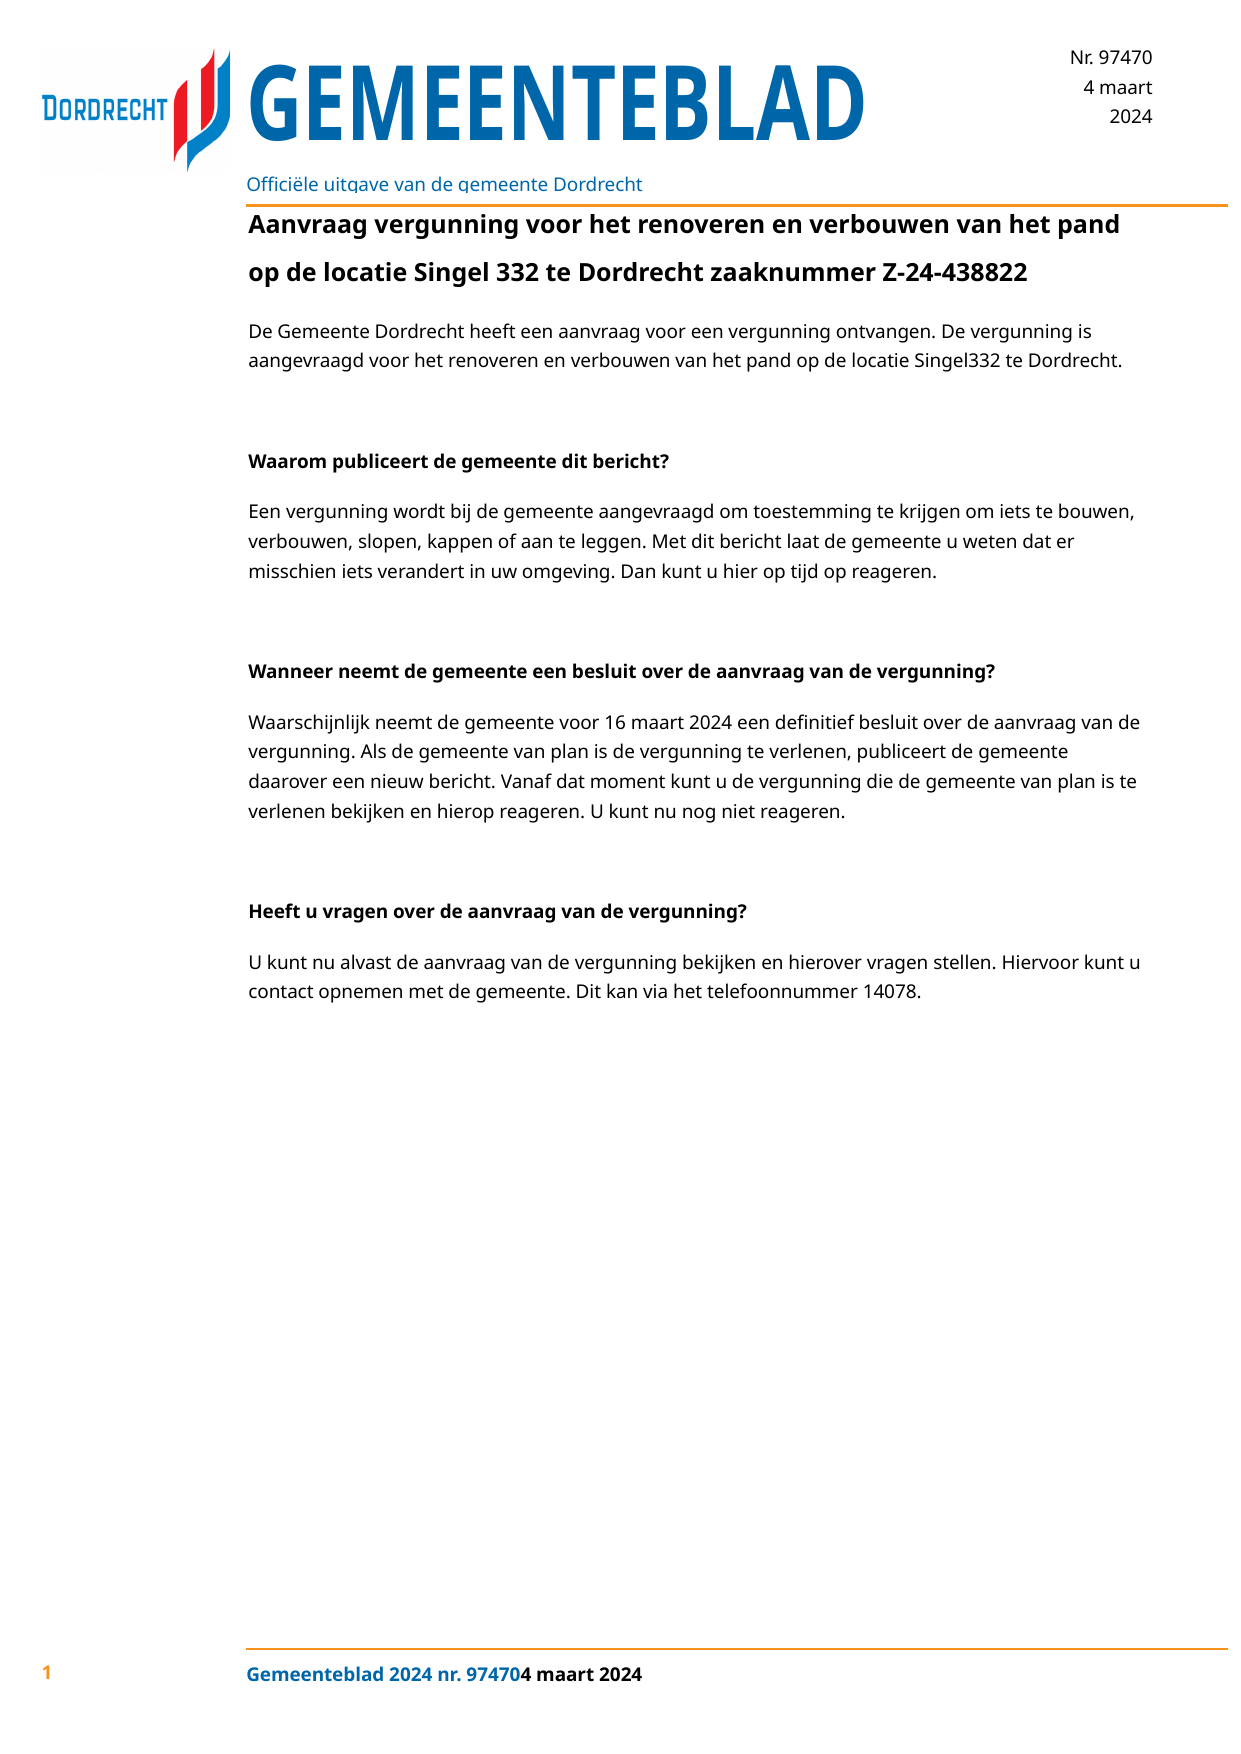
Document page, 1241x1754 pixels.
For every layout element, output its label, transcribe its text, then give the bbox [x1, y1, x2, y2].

text Aanvraag vergunning voor het renoveren en verbouwen van het pand op de locatie Singel 332 te Dordrecht zaaknummer Z-24-438822 [248, 207, 1152, 288]
picture [41, 47, 231, 172]
text Wanneer neemt de gemeente een besluit over de aanvraag van de vergunning? [248, 659, 1152, 684]
text Een vergunning wordt bij de gemeente aangevraagd om toestemming te krijgen om iets te bouwen, verbouwen, slopen, kappen of aan te leggen. Met dit bericht laat de gemeente u weten dat er misschien iets verandert in uw omgeving. Dan kunt u hier op tijd op reageren. [248, 499, 1152, 584]
text Heeft u vragen over de aanvraag van de vergunning? [248, 899, 1152, 924]
text Waarschijnlijk neemt de gemeente voor 16 maart 2024 een definitief besluit over de aanvraag van de vergunning. Als de gemeente van plan is de vergunning te verlenen, publiceert de gemeente daarover een nieuw bericht. Vanaf dat moment kunt u de vergunning die de gemeente van plan is te verlenen bekijken en hierop reageren. U kunt nu nog niet reageren. [248, 709, 1152, 824]
text De Gemeente Dordrecht heeft een aanvraag voor een vergunning ontvangen. De vergunning is aangevraagd voor het renoveren en verbouwen van het pand op de locatie Singel332 te Dordrecht. [248, 318, 1152, 373]
text Waarom publiceert de gemeente dit bericht? [248, 448, 1152, 474]
text U kunt nu alvast de aanvraag van de vergunning bekijken en hierover vragen stellen. Hiervoor kunt u contact opnemen met de gemeente. Dit kan via het telefoonnummer 14078. [248, 949, 1152, 1004]
